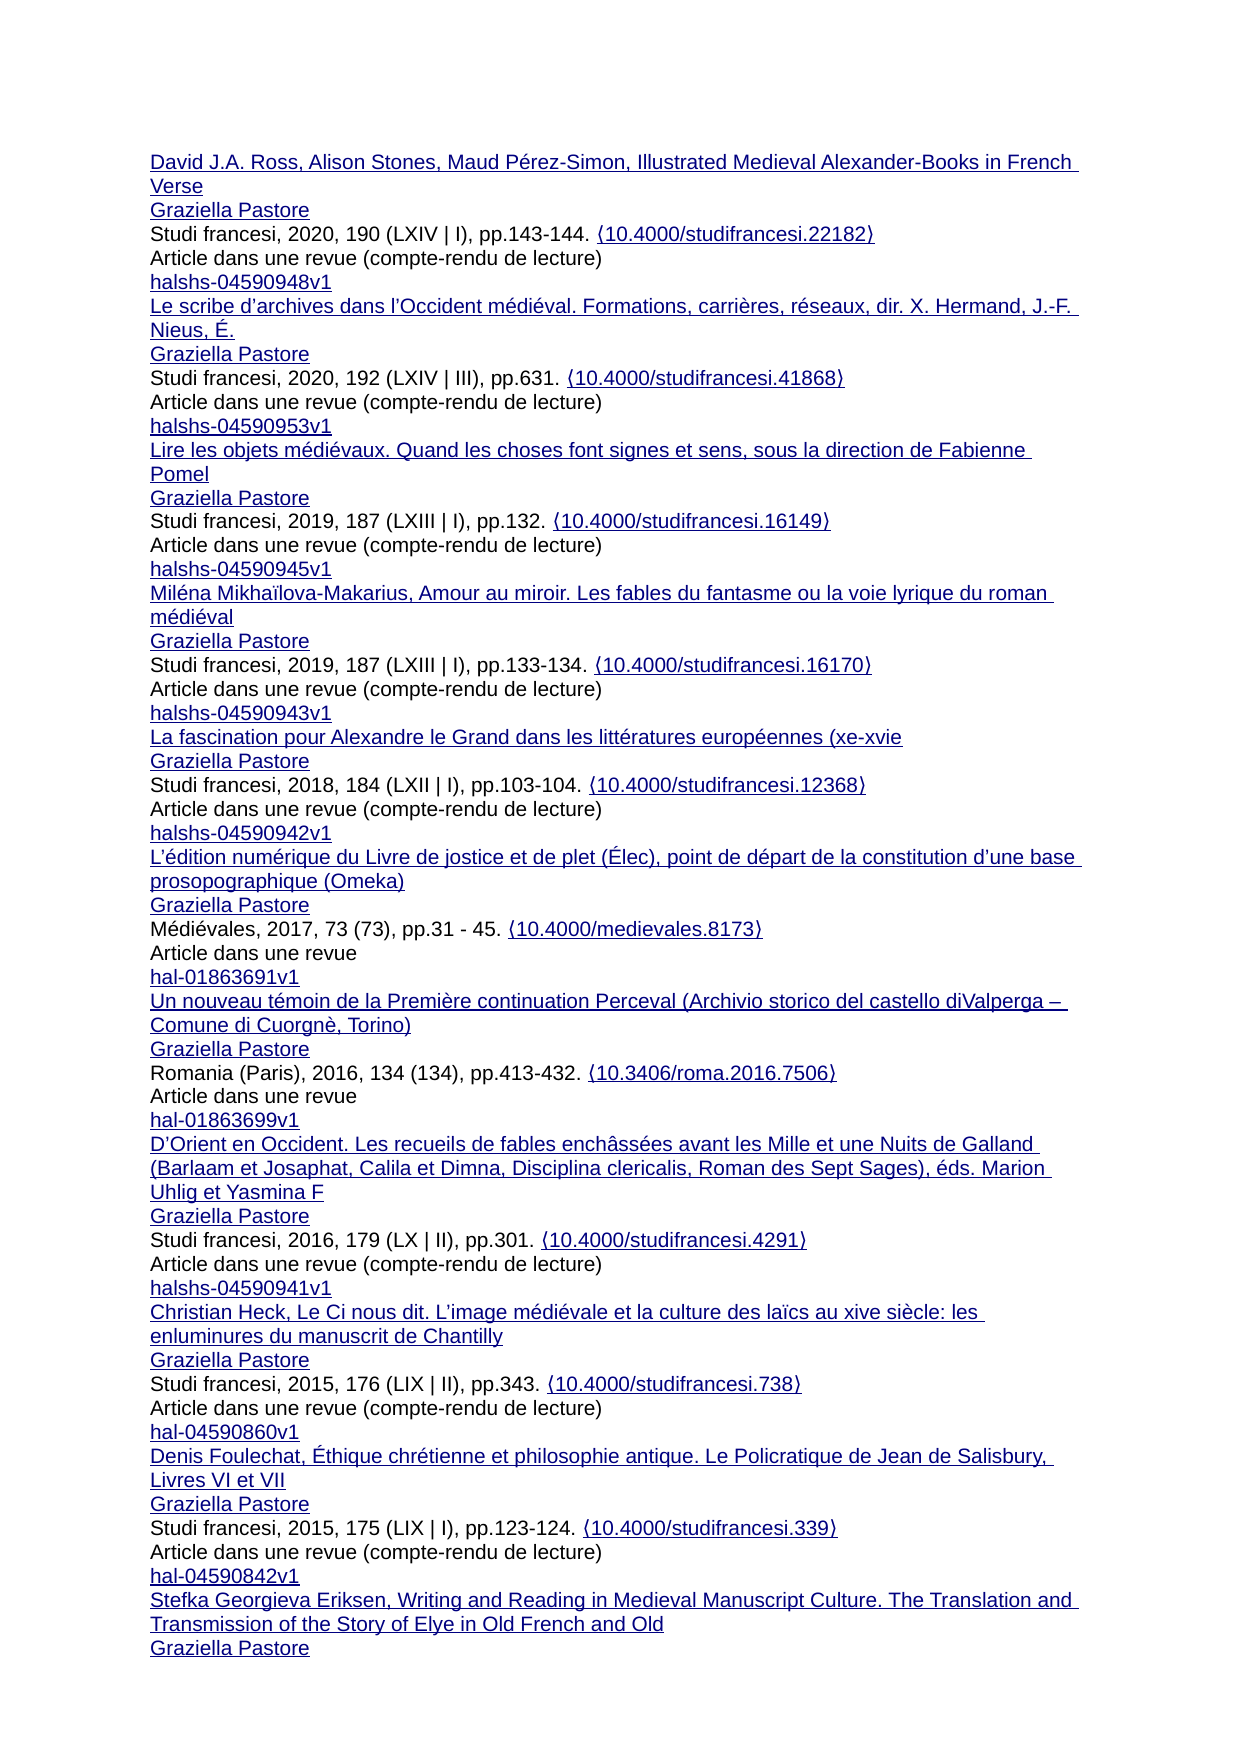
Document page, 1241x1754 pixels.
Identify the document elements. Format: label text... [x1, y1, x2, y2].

table_cell Denis Foulechat, Éthique chrétienne et philosophie antique. Le Policratique de Jean de Salisbury, Livres VI et VII Graziella Pastore Studi francesi, 2015, 175 (LIX | I), pp.123-124. ⟨10.4000/studifrancesi.339⟩ Article dans une revue (compte-rendu de lecture) hal-04590842v1 [150, 1444, 1090, 1587]
table_cell Un nouveau témoin de la Première continuation Perceval (Archivio storico del castello diValperga – Comune di Cuorgnè, Torino) Graziella Pastore Romania (Paris), 2016, 134 (134), pp.413-432. ⟨10.3406/roma.2016.7506⟩ Article dans une revue hal-01863699v1 [150, 989, 1090, 1132]
table_cell Christian Heck, Le Ci nous dit. L’image médiévale et la culture des laïcs au xive siècle: les enluminures du manuscrit de Chantilly Graziella Pastore Studi francesi, 2015, 176 (LIX | II), pp.343. ⟨10.4000/studifrancesi.738⟩ Article dans une revue (compte-rendu de lecture) hal-04590860v1 [150, 1300, 1090, 1444]
table_cell Stefka Georgieva Eriksen, Writing and Reading in Medieval Manuscript Culture. The Translation and Transmission of the Story of Elye in Old French and Old Graziella Pastore [150, 1588, 1090, 1659]
table_cell L’édition numérique du Livre de jostice et de plet (Élec), point de départ de la constitution d’une base prosopographique (Omeka) Graziella Pastore Médiévales, 2017, 73 (73), pp.31 - 45. ⟨10.4000/medievales.8173⟩ Article dans une revue hal-01863691v1 [150, 845, 1090, 988]
table_cell Lire les objets médiévaux. Quand les choses font signes et sens, sous la direction de Fabienne Pomel Graziella Pastore Studi francesi, 2019, 187 (LXIII | I), pp.132. ⟨10.4000/studifrancesi.16149⟩ Article dans une revue (compte-rendu de lecture) halshs-04590945v1 [150, 438, 1090, 581]
table_cell La fascination pour Alexandre le Grand dans les littératures européennes (xe-xvie Graziella Pastore Studi francesi, 2018, 184 (LXII | I), pp.103-104. ⟨10.4000/studifrancesi.12368⟩ Article dans une revue (compte-rendu de lecture) halshs-04590942v1 [150, 725, 1090, 845]
table_cell Le scribe d’archives dans l’Occident médiéval. Formations, carrières, réseaux, dir. X. Hermand, J.-F. Nieus, É. Graziella Pastore Studi francesi, 2020, 192 (LXIV | III), pp.631. ⟨10.4000/studifrancesi.41868⟩ Article dans une revue (compte-rendu de lecture) halshs-04590953v1 [150, 294, 1090, 437]
table_cell Miléna Mikhaïlova-Makarius, Amour au miroir. Les fables du fantasme ou la voie lyrique du roman médiéval Graziella Pastore Studi francesi, 2019, 187 (LXIII | I), pp.133-134. ⟨10.4000/studifrancesi.16170⟩ Article dans une revue (compte-rendu de lecture) halshs-04590943v1 [150, 581, 1090, 725]
table_cell David J.A. Ross, Alison Stones, Maud Pérez-Simon, Illustrated Medieval Alexander-Books in French Verse Graziella Pastore Studi francesi, 2020, 190 (LXIV | I), pp.143-144. ⟨10.4000/studifrancesi.22182⟩ Article dans une revue (compte-rendu de lecture) halshs-04590948v1 [150, 150, 1090, 294]
table_cell D’Orient en Occident. Les recueils de fables enchâssées avant les Mille et une Nuits de Galland (Barlaam et Josaphat, Calila et Dimna, Disciplina clericalis, Roman des Sept Sages), éds. Marion Uhlig et Yasmina F Graziella Pastore Studi francesi, 2016, 179 (LX | II), pp.301. ⟨10.4000/studifrancesi.4291⟩ Article dans une revue (compte-rendu de lecture) halshs-04590941v1 [150, 1132, 1090, 1300]
